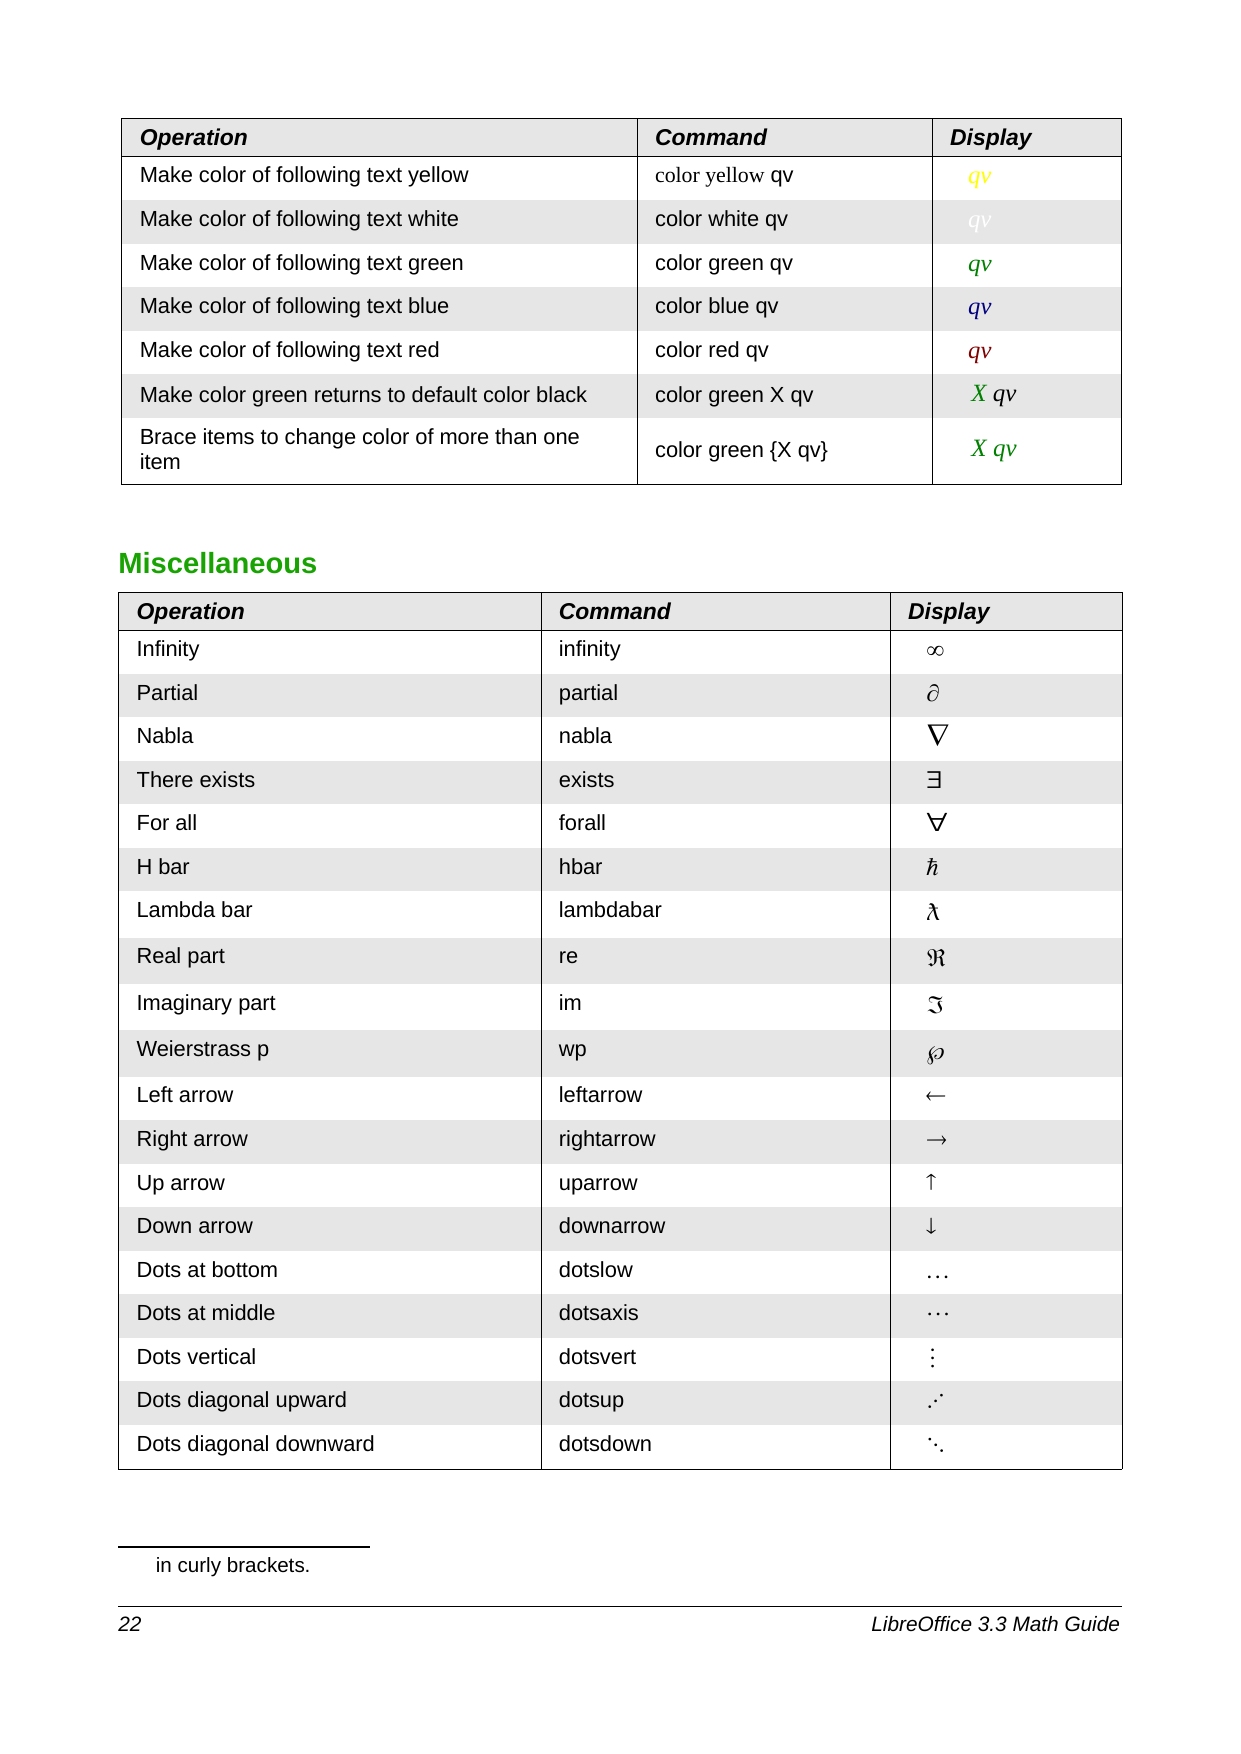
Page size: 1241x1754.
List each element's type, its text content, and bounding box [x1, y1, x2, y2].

table_cell color blue qv [638, 287, 932, 331]
table_cell H bar [119, 848, 541, 891]
table_cell hbar [542, 848, 890, 891]
table_cell uparrow [542, 1164, 890, 1207]
table_cell Make color of following text yellow [122, 157, 637, 200]
table_header Command [638, 119, 932, 156]
table_cell color yellow qv [638, 157, 932, 200]
table_cell [891, 1030, 1122, 1077]
table_cell [933, 244, 1121, 287]
table_header Operation [122, 119, 637, 156]
table_cell [891, 631, 1122, 674]
table_header Command [542, 593, 890, 630]
table_cell Make color of following text green [122, 244, 637, 287]
table_cell [891, 674, 1122, 717]
table_cell [891, 1207, 1122, 1251]
table_cell Infinity [119, 631, 541, 674]
table_cell color red qv [638, 331, 932, 374]
table_cell Right arrow [119, 1120, 541, 1164]
table_header Display [891, 593, 1122, 630]
table_cell partial [542, 674, 890, 717]
table_cell im [542, 984, 890, 1030]
table_cell Imaginary part [119, 984, 541, 1030]
table_cell Left arrow [119, 1077, 541, 1120]
table_cell Up arrow [119, 1164, 541, 1207]
table_cell Weierstrass p [119, 1030, 541, 1077]
table_cell Make color of following text red [122, 331, 637, 374]
table_cell dotsvert [542, 1338, 890, 1381]
table_cell dotsdown [542, 1425, 890, 1468]
table_header Display [933, 119, 1121, 156]
table_cell Brace items to change color of more than one item [122, 419, 637, 484]
table_cell dotsaxis [542, 1294, 890, 1338]
table_cell [891, 984, 1122, 1030]
table_cell Make color green returns to default color black [122, 374, 637, 418]
table_cell Dots at bottom [119, 1251, 541, 1294]
table_cell [891, 1294, 1122, 1338]
table_cell [933, 287, 1121, 331]
table_cell Dots diagonal upward [119, 1381, 541, 1425]
table_header Operation [119, 593, 541, 630]
table_cell forall [542, 804, 890, 848]
table_cell lambdabar [542, 891, 890, 938]
table_cell dotsup [542, 1381, 890, 1425]
table_cell Down arrow [119, 1207, 541, 1251]
table_cell [891, 1251, 1122, 1294]
table_cell wp [542, 1030, 890, 1077]
table_cell Lambda bar [119, 891, 541, 938]
table_cell color white qv [638, 200, 932, 244]
table_cell rightarrow [542, 1120, 890, 1164]
table_cell [891, 848, 1122, 891]
table_cell Make color of following text white [122, 200, 637, 244]
table_cell Make color of following text blue [122, 287, 637, 331]
table_cell [933, 374, 1121, 418]
table_cell [891, 938, 1122, 984]
table_cell [891, 804, 1122, 848]
subtitle Miscellaneous [118, 546, 1122, 580]
table_cell re [542, 938, 890, 984]
table_cell [891, 891, 1122, 938]
table_cell Dots vertical [119, 1338, 541, 1381]
table_cell exists [542, 761, 890, 804]
table_cell downarrow [542, 1207, 890, 1251]
table_cell [891, 1164, 1122, 1207]
table_cell [891, 1381, 1122, 1425]
table_cell [891, 1425, 1122, 1468]
table_cell Real part [119, 938, 541, 984]
table_cell dotslow [542, 1251, 890, 1294]
table_cell [933, 157, 1121, 200]
table_cell [933, 200, 1121, 244]
table_cell infinity [542, 631, 890, 674]
table_cell Nabla [119, 717, 541, 761]
table_cell color green qv [638, 244, 932, 287]
table_cell color green X qv [638, 374, 932, 418]
table_cell [891, 1338, 1122, 1381]
table_cell [891, 761, 1122, 804]
table_cell color green {X qv} [638, 419, 932, 484]
table_cell Dots at middle [119, 1294, 541, 1338]
table_cell [933, 331, 1121, 374]
table_cell There exists [119, 761, 541, 804]
table_cell nabla [542, 717, 890, 761]
table_cell Dots diagonal downward [119, 1425, 541, 1468]
table_cell [891, 717, 1122, 761]
table_cell [933, 419, 1121, 484]
table_cell leftarrow [542, 1077, 890, 1120]
table_cell [891, 1120, 1122, 1164]
table_cell [891, 1077, 1122, 1120]
table_cell Partial [119, 674, 541, 717]
table_cell For all [119, 804, 541, 848]
